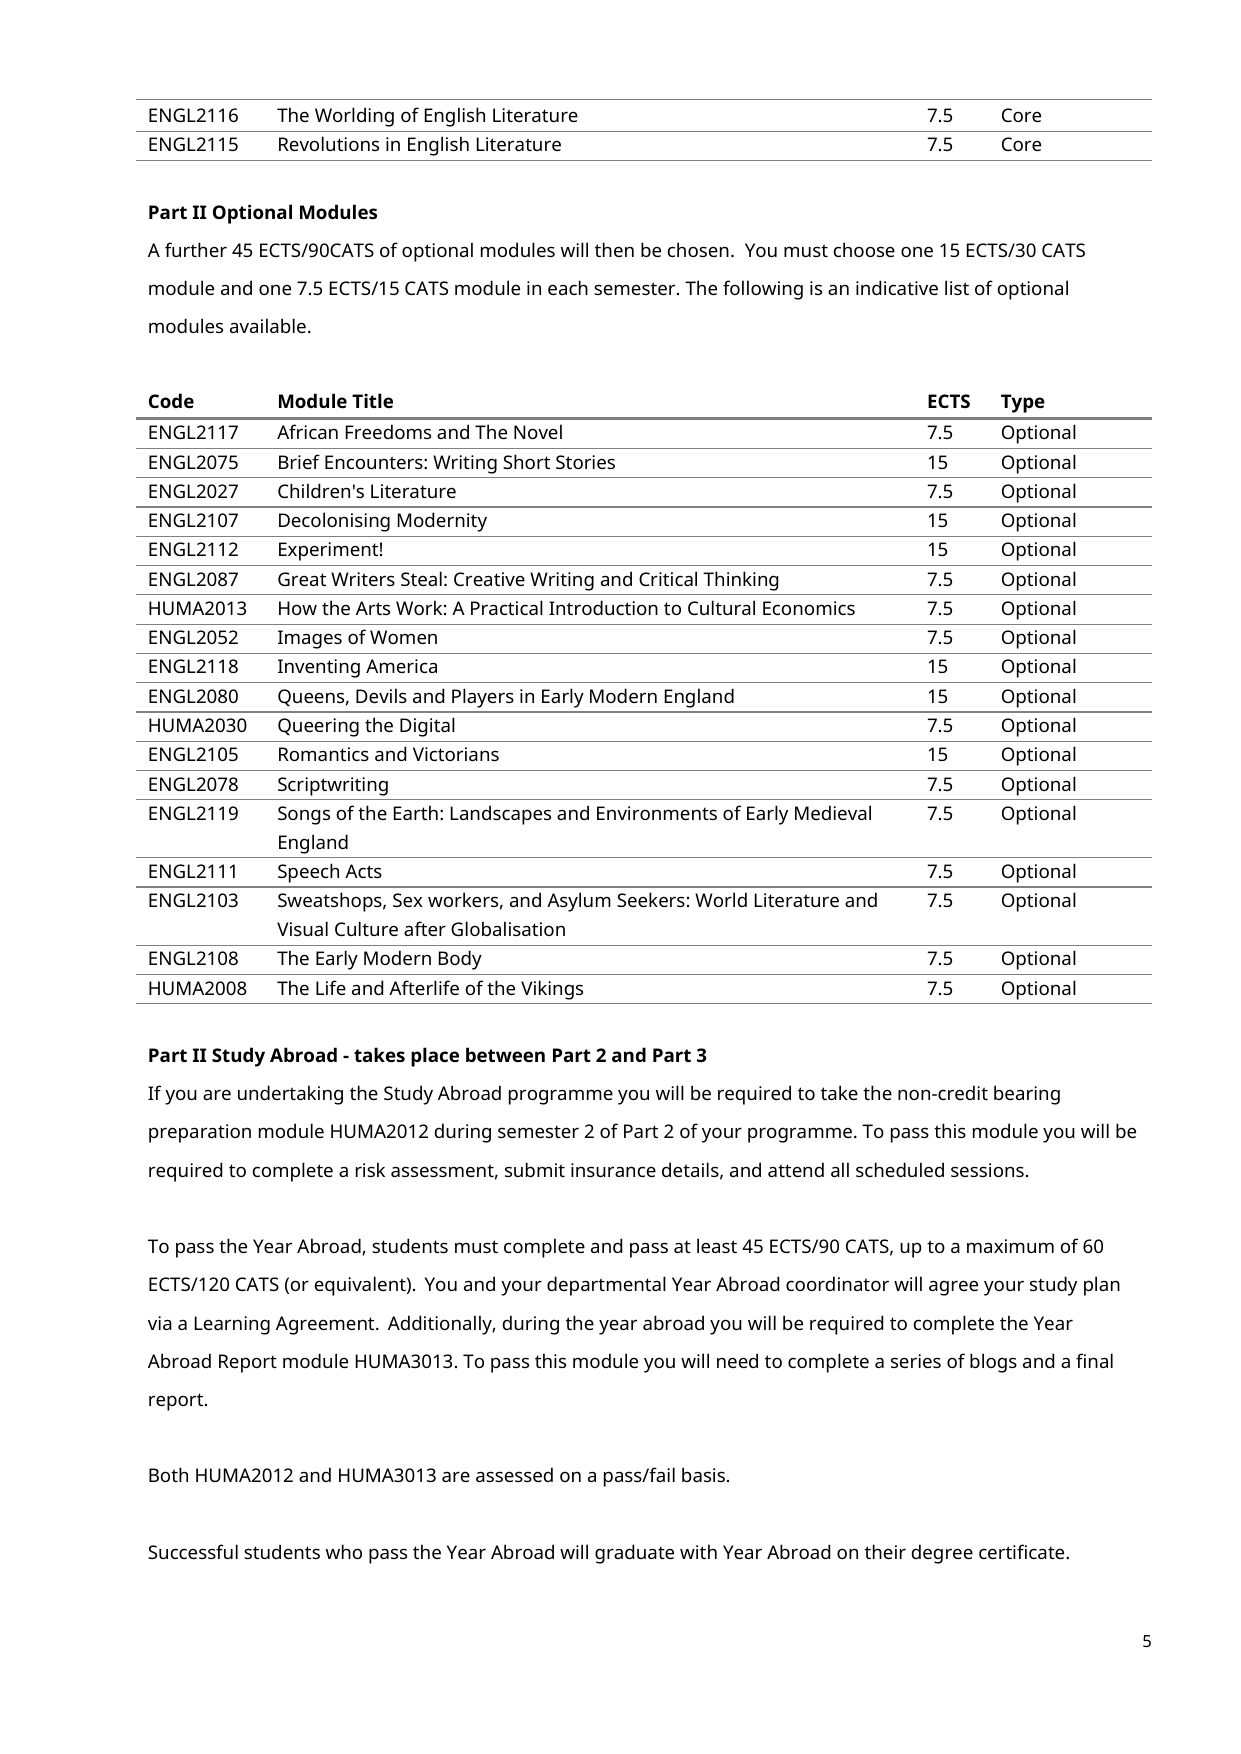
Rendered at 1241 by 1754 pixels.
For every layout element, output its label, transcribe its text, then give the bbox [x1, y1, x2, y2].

table_cell 7.5 [916, 100, 989, 131]
table_cell Songs of the Earth: Landscapes and Environments of Early Medieval England [266, 800, 916, 857]
table_cell Optional [989, 713, 1152, 741]
table_cell Optional [989, 595, 1152, 623]
table_cell Optional [989, 946, 1152, 974]
table_cell 7.5 [916, 771, 989, 799]
table_cell Optional [989, 975, 1152, 1003]
table_cell Great Writers Steal: Creative Writing and Critical Thinking [266, 566, 916, 594]
table_cell Optional [989, 683, 1152, 711]
table_cell ENGL2111 [136, 858, 266, 886]
table_cell ENGL2112 [136, 537, 266, 565]
table_cell 15 [916, 508, 989, 536]
table_cell Optional [989, 449, 1152, 477]
table_cell 7.5 [916, 975, 989, 1003]
table_cell ENGL2052 [136, 625, 266, 653]
table_cell Sweatshops, Sex workers, and Asylum Seekers: World Literature and Visual Culture after Globalisation [266, 888, 916, 944]
table_cell Optional [989, 478, 1152, 506]
table_cell The Life and Afterlife of the Vikings [266, 975, 916, 1003]
table_cell 15 [916, 537, 989, 565]
table_cell Revolutions in English Literature [266, 132, 916, 160]
table_cell 7.5 [916, 713, 989, 741]
table_cell ENGL2105 [136, 742, 266, 770]
table_cell Queens, Devils and Players in Early Modern England [266, 683, 916, 711]
table_cell Part II Study Abroad - takes place between Part 2 and Part 3 If you are undertaking the Study Abroad programme you will be required to take the non-credit bearing preparation module HUMA2012 during semester 2 of Part 2 of your programme. To pass this module you will be required to complete a risk assessment, submit insurance details, and attend all scheduled sessions. To pass the Year Abroad, students must complete and pass at least 45 ECTS/90 CATS, up to a maximum of 60 ECTS/120 CATS (or equivalent). You and your departmental Year Abroad coordinator will agree your study plan via a Learning Agreement. Additionally, during the year abroad you will be required to complete the Year Abroad Report module HUMA3013. To pass this module you will need to complete a series of blogs and a final report. Both HUMA2012 and HUMA3013 are assessed on a pass/fail basis. Successful students who pass the Year Abroad will graduate with Year Abroad on their degree certificate. [136, 1004, 1152, 1614]
table_cell Decolonising Modernity [266, 508, 916, 536]
table_cell 7.5 [916, 420, 989, 448]
table_cell Module Title [266, 388, 916, 417]
table_cell Experiment! [266, 537, 916, 565]
table_cell Optional [989, 858, 1152, 886]
table_cell 7.5 [916, 946, 989, 974]
table_cell Core [989, 132, 1152, 160]
table_cell Romantics and Victorians [266, 742, 916, 770]
table_cell ENGL2108 [136, 946, 266, 974]
table_cell ENGL2116 [136, 100, 266, 131]
table_cell Optional [989, 508, 1152, 536]
table_cell HUMA2013 [136, 595, 266, 623]
table_cell African Freedoms and The Novel [266, 420, 916, 448]
table_cell 7.5 [916, 132, 989, 160]
table_cell Speech Acts [266, 858, 916, 886]
table_cell ENGL2115 [136, 132, 266, 160]
table_cell Optional [989, 420, 1152, 448]
table_cell 7.5 [916, 595, 989, 623]
table_cell Scriptwriting [266, 771, 916, 799]
table_cell 7.5 [916, 858, 989, 886]
table_cell Children's Literature [266, 478, 916, 506]
table_cell Optional [989, 888, 1152, 944]
table_cell 15 [916, 449, 989, 477]
table_cell The Early Modern Body [266, 946, 916, 974]
table_cell Queering the Digital [266, 713, 916, 741]
table_cell 7.5 [916, 800, 989, 857]
table_cell 15 [916, 683, 989, 711]
table_cell ENGL2118 [136, 654, 266, 682]
table_cell Optional [989, 654, 1152, 682]
table_cell Type [989, 388, 1152, 417]
table_cell How the Arts Work: A Practical Introduction to Cultural Economics [266, 595, 916, 623]
table_cell Core [989, 100, 1152, 131]
table_cell ENGL2080 [136, 683, 266, 711]
table_cell ENGL2027 [136, 478, 266, 506]
table_cell ENGL2078 [136, 771, 266, 799]
table_cell ECTS [916, 388, 989, 417]
table_cell Code [136, 388, 266, 417]
table_cell Optional [989, 625, 1152, 653]
table_cell 15 [916, 742, 989, 770]
table_cell Optional [989, 771, 1152, 799]
table_cell Optional [989, 566, 1152, 594]
table_cell 15 [916, 654, 989, 682]
table_cell The Worlding of English Literature [266, 100, 916, 131]
table_cell ENGL2087 [136, 566, 266, 594]
table_cell ENGL2103 [136, 888, 266, 944]
table_cell Part II Optional Modules A further 45 ECTS/90CATS of optional modules will then be chosen. You must choose one 15 ECTS/30 CATS module and one 7.5 ECTS/15 CATS module in each semester. The following is an indicative list of optional modules available. [136, 161, 1152, 388]
table_cell ENGL2107 [136, 508, 266, 536]
table_cell ENGL2075 [136, 449, 266, 477]
table_cell 7.5 [916, 478, 989, 506]
table_cell 7.5 [916, 888, 989, 944]
table_cell HUMA2030 [136, 713, 266, 741]
table_cell Images of Women [266, 625, 916, 653]
table_cell Optional [989, 537, 1152, 565]
table_cell 7.5 [916, 566, 989, 594]
table_cell ENGL2117 [136, 420, 266, 448]
table_cell HUMA2008 [136, 975, 266, 1003]
table_cell Optional [989, 742, 1152, 770]
table_cell Brief Encounters: Writing Short Stories [266, 449, 916, 477]
table_cell Inventing America [266, 654, 916, 682]
table_cell ENGL2119 [136, 800, 266, 857]
table_cell Optional [989, 800, 1152, 857]
table_cell 7.5 [916, 625, 989, 653]
